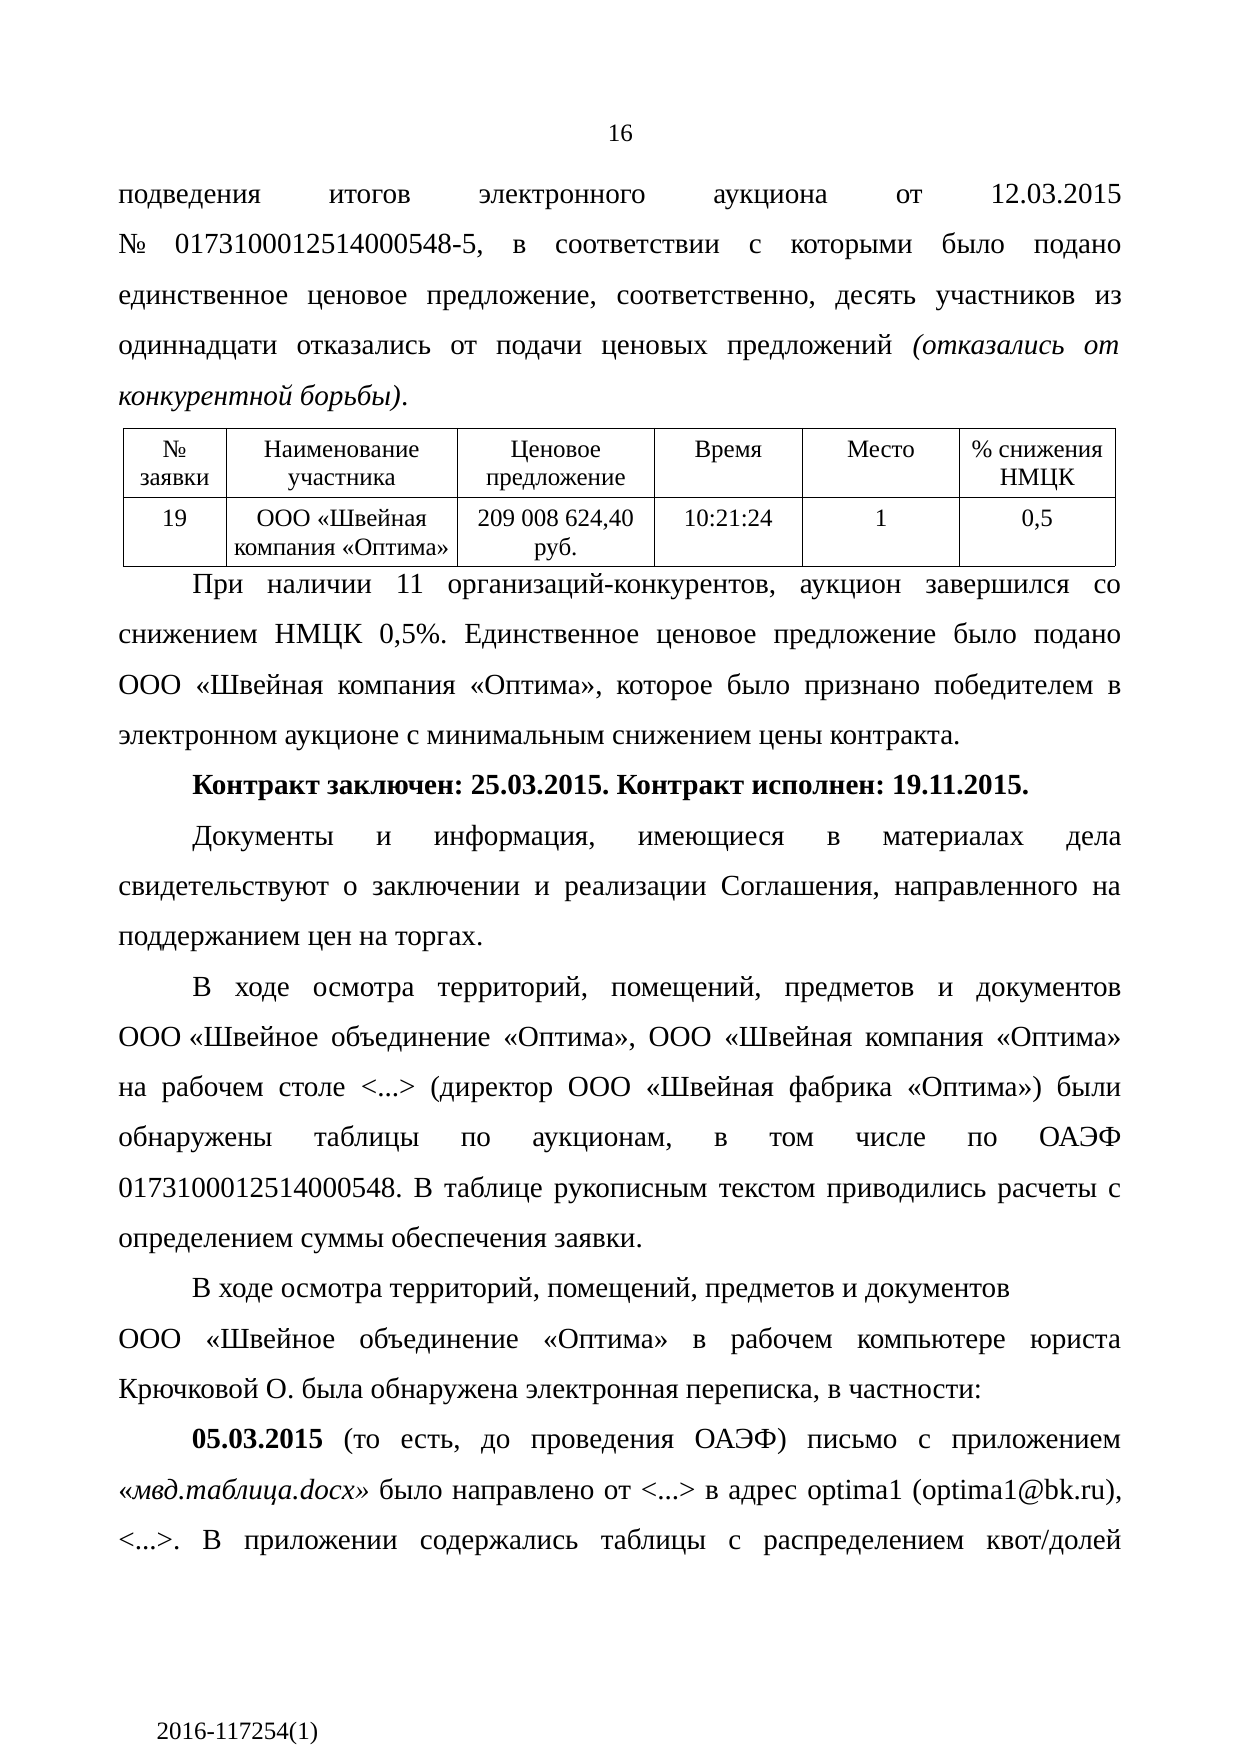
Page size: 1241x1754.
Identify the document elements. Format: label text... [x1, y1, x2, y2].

table_header Место [803, 429, 959, 497]
text В ходе осмотра территорий, помещений, предметов и документов ООО «Швейное объединение «Оптима» в рабочем компьютере юриста Крючковой О. была обнаружена электронная переписка, в частности: [118, 1271, 1122, 1405]
table_cell 10:21:24 [655, 498, 802, 566]
table_header Ценовое предложение [458, 429, 654, 497]
text Контракт заключен: 25.03.2015. Контракт исполнен: 19.11.2015. [118, 767, 1122, 801]
table_cell 209 008 624,40 руб. [458, 498, 654, 566]
table_cell 19 [124, 498, 226, 566]
table_header Время [655, 429, 802, 497]
text Документы и информация, имеющиеся в материалах дела свидетельствуют о заключении и реализации Соглашения, направленного на поддержанием цен на торгах. [118, 818, 1122, 952]
text 05.03.2015 (то есть, до проведения ОАЭФ) письмо с приложением «мвд.таблица.docx» было направлено от <...> в адрес optima1 (optima1@bk.ru), <...>. В приложении содержались таблицы с распределением квот/долей [118, 1421, 1122, 1556]
text В ходе осмотра территорий, помещений, предметов и документов ООО «Швейное объединение «Оптима», ООО «Швейная компания «Оптима» на рабочем столе <...> (директор ООО «Швейная фабрика «Оптима») были обнаружены таблицы по аукционам, в том числе по ОАЭФ 0173100012514000548. В таблице рукописным текстом приводились расчеты с определением суммы обеспечения заявки. [118, 969, 1122, 1254]
table_header № заявки [124, 429, 226, 497]
table_cell ООО «Швейная компания «Оптима» [227, 498, 457, 566]
text подведения итогов электронного аукциона от 12.03.2015 № 0173100012514000548-5, в соответствии с которыми было подано единственное ценовое предложение, соответственно, десять участников из одиннадцати отказались от подачи ценовых предложений (отказались от конкурентной борьбы). [118, 176, 1122, 411]
table_cell 0,5 [960, 498, 1115, 566]
table_header % снижения НМЦК [960, 429, 1115, 497]
table_header Наименование участника [227, 429, 457, 497]
table_cell 1 [803, 498, 959, 566]
text При наличии 11 организаций-конкурентов, аукцион завершился со снижением НМЦК 0,5%. Единственное ценовое предложение было подано ООО «Швейная компания «Оптима», которое было признано победителем в электронном аукционе с минимальным снижением цены контракта. [118, 566, 1122, 751]
